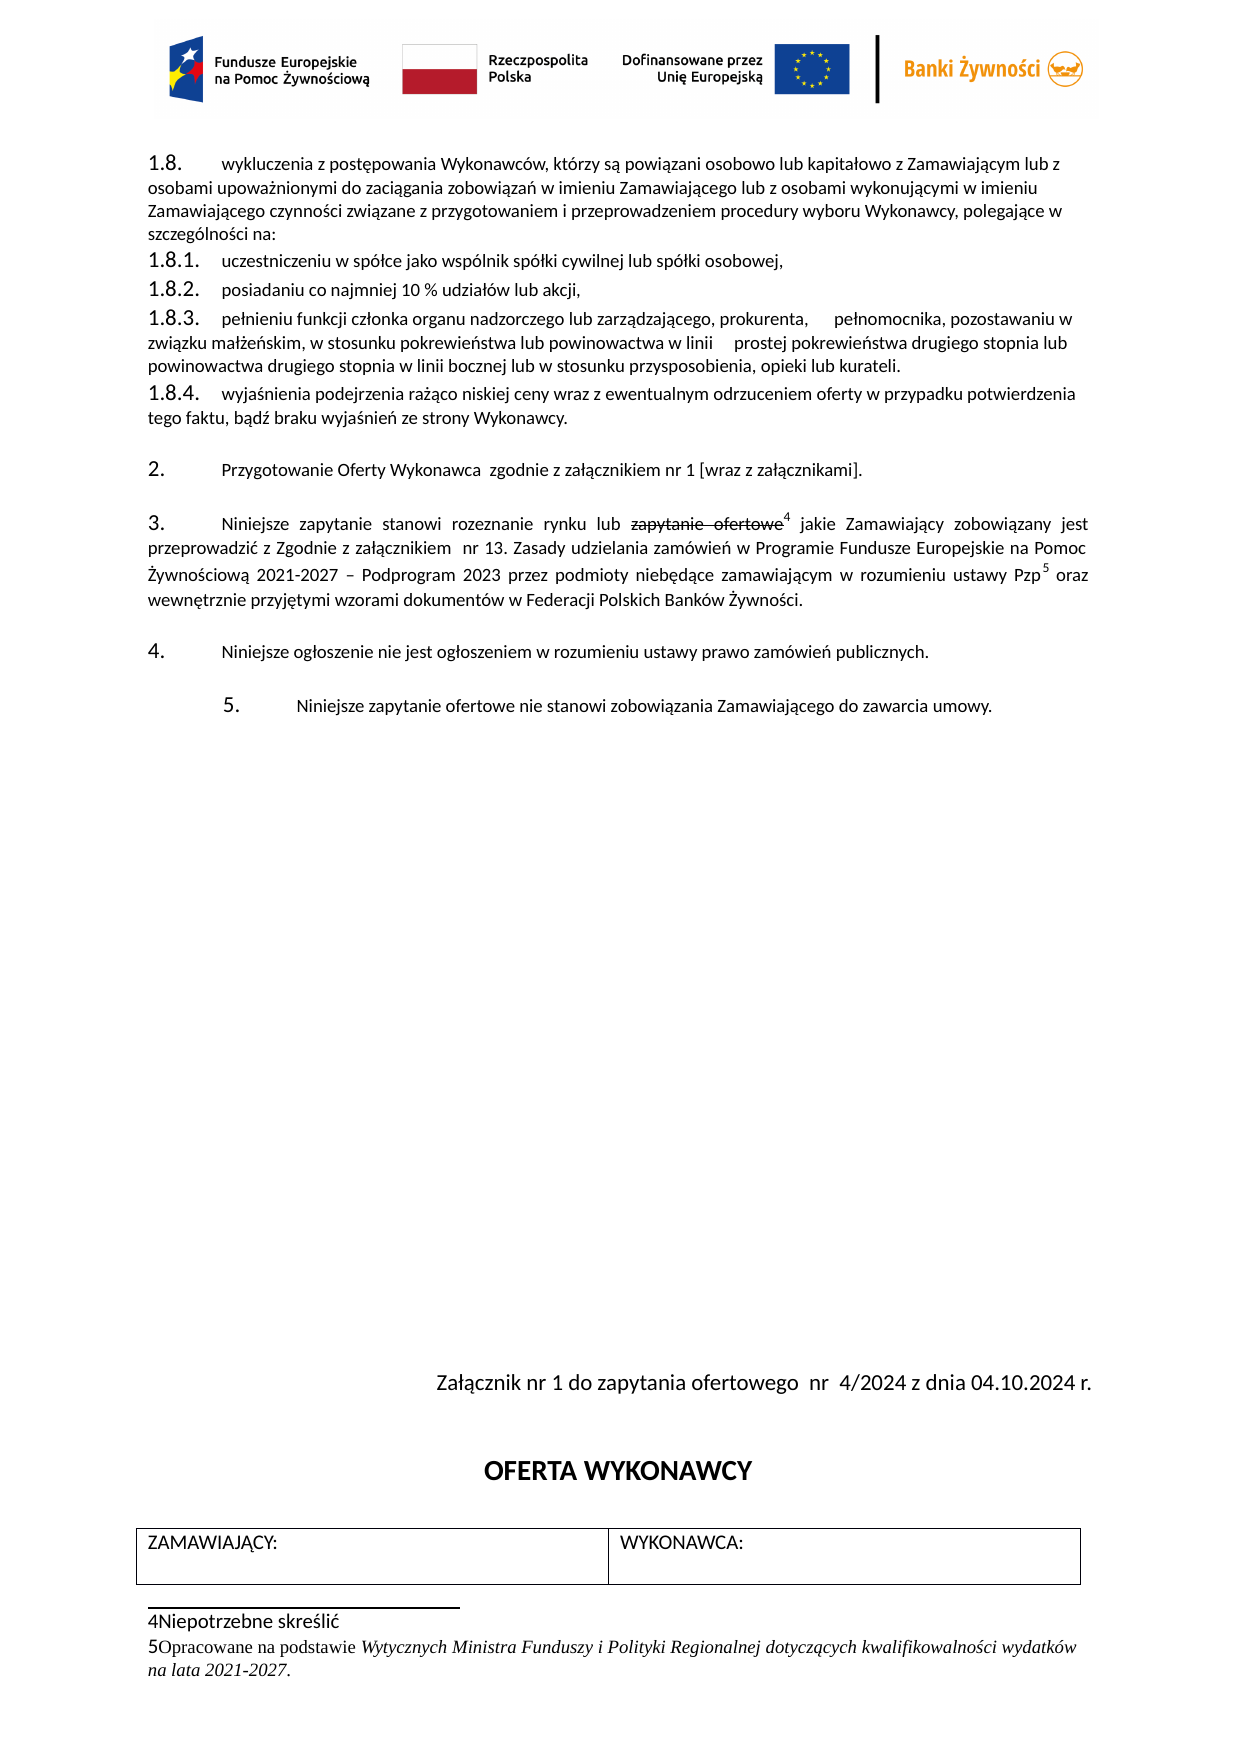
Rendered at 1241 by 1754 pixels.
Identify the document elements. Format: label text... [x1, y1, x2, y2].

text OFERTA WYKONAWCY [148, 1452, 1088, 1488]
text Załącznik nr 1 do zapytania ofertowego nr 4/2024 z dnia 04.10.2024 r. [148, 1368, 1093, 1396]
list Niniejsze zapytanie stanowi rozeznanie rynku lub zapytanie ofertowe jakie Zamawiający zobowiązany jest przeprowadzić z Zgodnie z załącznikiem nr 13. Zasady udzielania zamówień w Programie Fundusze Europejskie na Pomoc Żywnościową 2021-2027 – Podprogram 2023 przez podmioty niebędące zamawiającym w rozumieniu ustawy Pzp oraz wewnętrznie przyjętymi wzorami dokumentów w Federacji Polskich Banków Żywności. [148, 508, 1088, 611]
list Przygotowanie Oferty Wykonawca zgodnie z załącznikiem nr 1 [wraz z załącznikami]. [148, 454, 1088, 483]
list Niniejsze zapytanie ofertowe nie stanowi zobowiązania Zamawiającego do zawarcia umowy. [223, 690, 1088, 718]
list Niniejsze ogłoszenie nie jest ogłoszeniem w rozumieniu ustawy prawo zamówień publicznych. [148, 636, 1088, 664]
list posiadaniu co najmniej 10 % udziałów lub akcji, [148, 274, 1088, 302]
list wyjaśnienia podejrzenia rażąco niskiej ceny wraz z ewentualnym odrzuceniem oferty w przypadku potwierdzenia tego faktu, bądź braku wyjaśnień ze strony Wykonawcy. [148, 378, 1088, 429]
list Opracowane na podstawie Wytycznych Ministra Funduszy i Polityki Regionalnej dotyczących kwalifikowalności wydatków na lata 2021-2027. [148, 1633, 1093, 1680]
table_header WYKONAWCA: [609, 1529, 1080, 1584]
table_header ZAMAWIAJĄCY: [137, 1529, 608, 1584]
list uczestniczeniu w spółce jako wspólnik spółki cywilnej lub spółki osobowej, [148, 246, 1088, 274]
list Niepotrzebne skreślić [148, 1608, 1093, 1633]
list wykluczenia z postępowania Wykonawców, którzy są powiązani osobowo lub kapitałowo z Zamawiającym lub z osobami upoważnionymi do zaciągania zobowiązań w imieniu Zamawiającego lub z osobami wykonującymi w imieniu Zamawiającego czynności związane z przygotowaniem i przeprowadzeniem procedury wyboru Wykonawcy, polegające w szczególności na: [148, 148, 1088, 245]
list pełnieniu funkcji członka organu nadzorczego lub zarządzającego, prokurenta, pełnomocnika, pozostawaniu w związku małżeńskim, w stosunku pokrewieństwa lub powinowactwa w linii prostej pokrewieństwa drugiego stopnia lub powinowactwa drugiego stopnia w linii bocznej lub w stosunku przysposobienia, opieki lub kurateli. [148, 303, 1088, 377]
